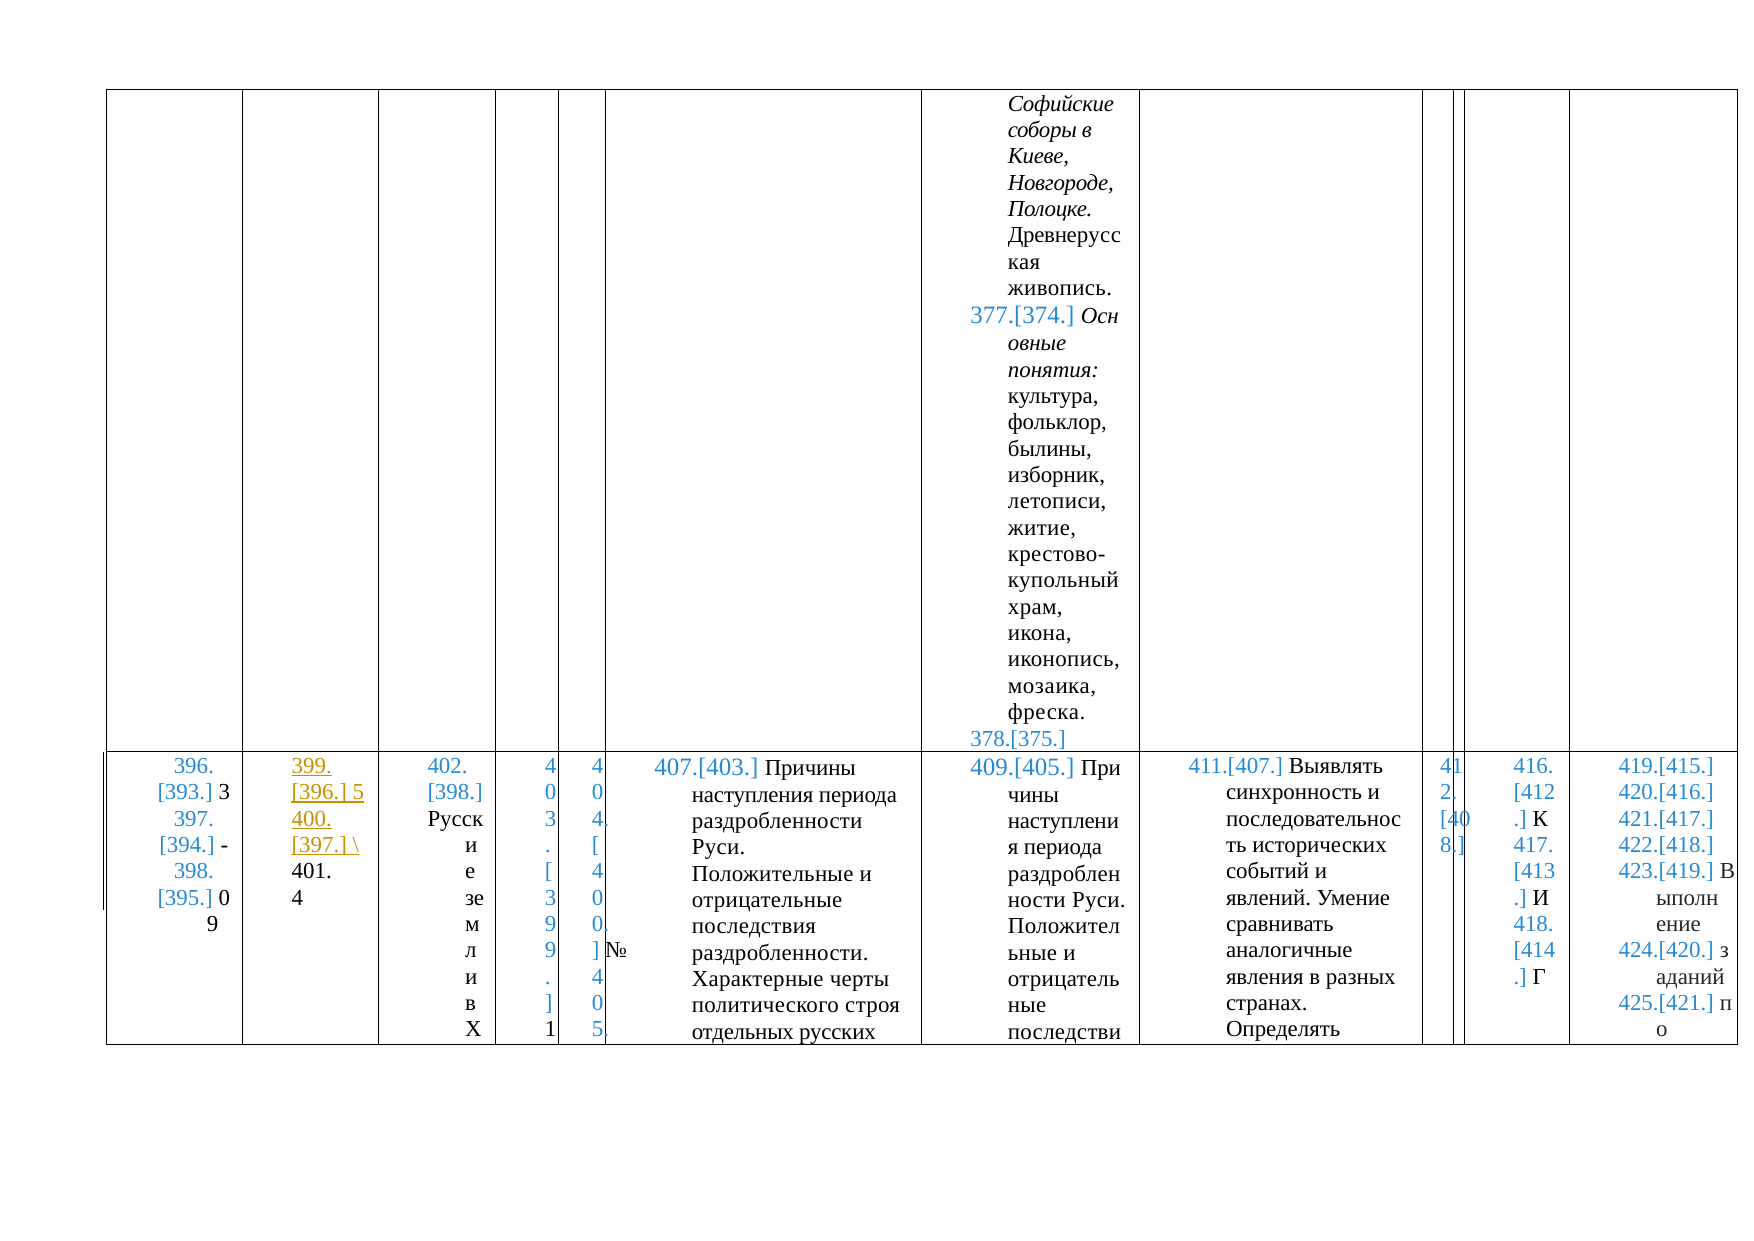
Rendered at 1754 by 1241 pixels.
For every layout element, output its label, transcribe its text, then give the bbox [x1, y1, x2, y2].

table_cell [243, 90, 378, 751]
table_cell 3 - 09 [107, 752, 242, 1044]
table_cell Выявлять синхронность и последовательность исторических событий и явлений. Умение сравнивать аналогичные явления в разных странах. Определять [1140, 752, 1422, 1044]
table_cell № 2 № 3 [559, 752, 605, 1044]
table_cell Особенности древнерусской культуры: связь с религиозным культом, анонимность, отличие от средневековой культуры Западной Европы. Фольклор, былины и их герои. Создание славянской письменности Кириллом и Мефодием. Распространение письменности на Руси. Первые русские книги: Остромирово Евангелие, Изборник Святослава и др. Летописи. Нестор и его «Повесть временных лет». «Слово о Законе и Благодати» Иллариона. Жития первых русских святых. Архитектура. Первые русские каменные постройки: Десятинная церковь в Киеве, Софийские соборы в Киеве, Новгороде, Полоцке. Древнерусская живопись. Основные понятия: культура, фольклор, былины, изборник, летописи, житие, крестово-купольный храм, икона, иконопись, мозаика, фреска. [922, 90, 1139, 751]
table_cell I II III [1454, 752, 1464, 1044]
table_cell I II III [1454, 90, 1464, 751]
table_cell К И Г [1465, 90, 1569, 751]
table_cell Особенности древнерусской культуры: связь с религиозным культом, анонимность, отличие от средневековой культуры Западной Европы. Фольклор, былины и их герои. Создание славянской письменности Кириллом и Мефодием. Распространение письменности на Руси. Первые русские книги: Остромирово Евангелие, Изборник Святослава и др. Летописи. Нестор и его «Повесть временных лет». «Слово о Законе и Благодати» Иллариона. Жития первых русских святых. Архитектура. Первые русские каменные постройки: Десятинная церковь в Киеве, Софийские соборы в Киеве, Новгороде, Полоцке. Древнерусская живопись. Основные понятия: культура, фольклор, былины, изборник, летописи, житие, крестово-купольный храм, икона, иконопись, мозаика, фреска. [606, 90, 921, 751]
table_cell [559, 90, 605, 751]
table_cell [1140, 90, 1422, 751]
table_cell 1 [1423, 752, 1453, 1044]
table_cell 1 [1423, 90, 1453, 751]
table_cell 5 \ 4 [243, 752, 378, 1044]
table_cell Русские земли в XII - XIII вв. [379, 752, 495, 1044]
table_cell Выполнение заданий по формированию умения представлять результаты историко-познавательной деятельности в свободной форме с ориентацией на заданные параметры деятельности [1570, 752, 1737, 1044]
table_cell 1 [496, 752, 558, 1044]
table_cell [107, 90, 242, 751]
table_cell К И Г [1465, 752, 1569, 1044]
table_cell [496, 90, 558, 751]
table_cell [379, 90, 495, 751]
table_cell Выполнение заданий по формированию умения формулировать собственную позицию по обсуждаемым вопросам, используя для аргументации исторические сведения [1570, 90, 1737, 751]
